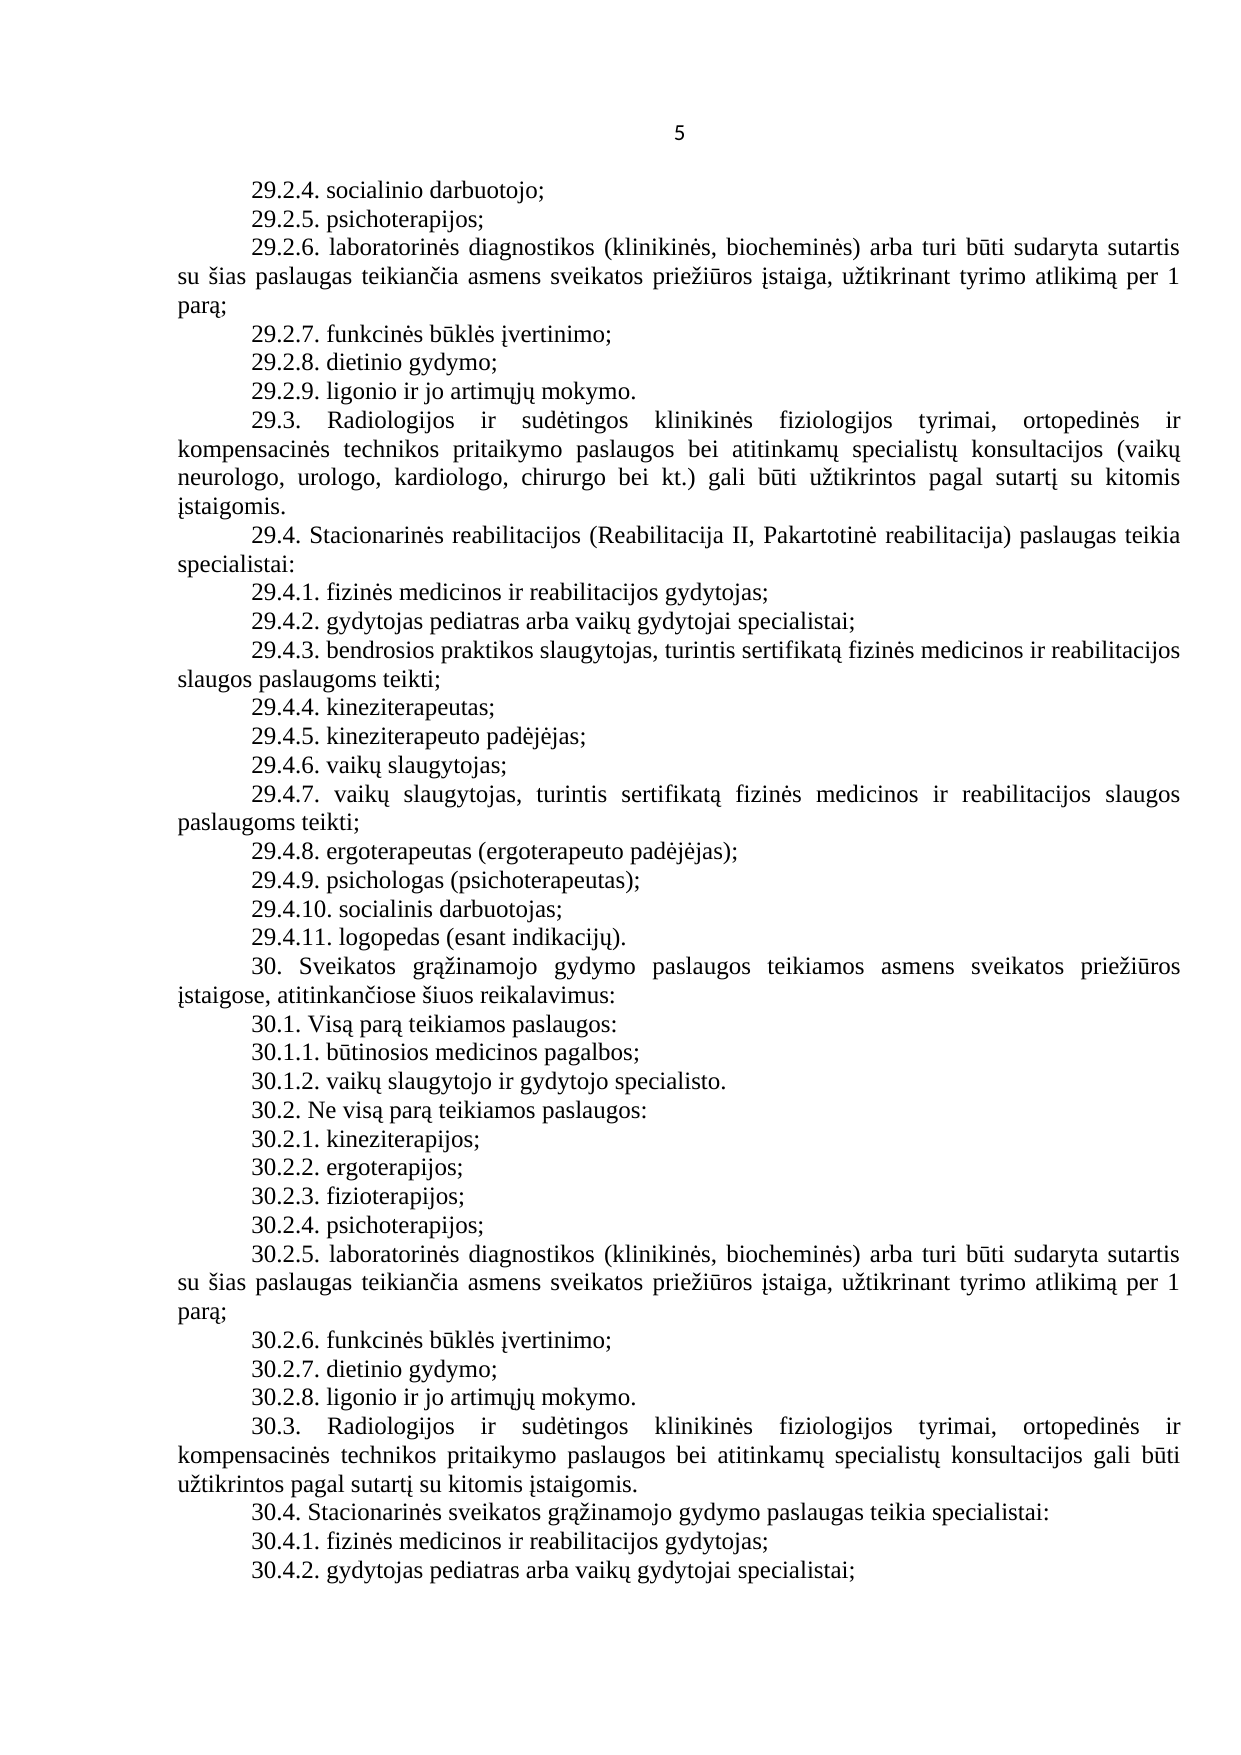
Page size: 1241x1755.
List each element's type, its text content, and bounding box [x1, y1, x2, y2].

text 29.4.9. psichologas (psichoterapeutas); [177, 865, 1181, 894]
text 30.4. Stacionarinės sveikatos grąžinamojo gydymo paslaugas teikia specialistai: [177, 1497, 1181, 1526]
text 29.4.5. kineziterapeuto padėjėjas; [177, 721, 1181, 750]
text 29.4. Stacionarinės reabilitacijos (Reabilitacija II, Pakartotinė reabilitacija) paslaugas teikia specialistai: [177, 520, 1181, 577]
text 30.2.7. dietinio gydymo; [177, 1354, 1181, 1382]
text 30.2.5. laboratorinės diagnostikos (klinikinės, biocheminės) arba turi būti sudaryta sutartis su šias paslaugas teikiančia asmens sveikatos priežiūros įstaiga, užtikrinant tyrimo atlikimą per 1 parą; [177, 1239, 1181, 1325]
text 30.1.2. vaikų slaugytojo ir gydytojo specialisto. [177, 1066, 1181, 1095]
text 30.1. Visą parą teikiamos paslaugos: [177, 1009, 1181, 1037]
text 29.2.9. ligonio ir jo artimųjų mokymo. [177, 376, 1181, 405]
text 30.1.1. būtinosios medicinos pagalbos; [177, 1037, 1181, 1066]
text 29.4.6. vaikų slaugytojas; [177, 750, 1181, 779]
text 30.2.2. ergoterapijos; [177, 1152, 1181, 1181]
text 29.4.4. kineziterapeutas; [177, 692, 1181, 721]
text 29.4.7. vaikų slaugytojas, turintis sertifikatą fizinės medicinos ir reabilitacijos slaugos paslaugoms teikti; [177, 779, 1181, 836]
text 30.2.8. ligonio ir jo artimųjų mokymo. [177, 1382, 1181, 1411]
text 29.4.10. socialinis darbuotojas; [177, 894, 1181, 922]
text 30.3. Radiologijos ir sudėtingos klinikinės fiziologijos tyrimai, ortopedinės ir kompensacinės technikos pritaikymo paslaugos bei atitinkamų specialistų konsultacijos gali būti užtikrintos pagal sutartį su kitomis įstaigomis. [177, 1411, 1181, 1497]
text 30.4.2. gydytojas pediatras arba vaikų gydytojai specialistai; [177, 1555, 1181, 1584]
text 29.2.7. funkcinės būklės įvertinimo; [177, 319, 1181, 347]
text 29.3. Radiologijos ir sudėtingos klinikinės fiziologijos tyrimai, ortopedinės ir kompensacinės technikos pritaikymo paslaugos bei atitinkamų specialistų konsultacijos (vaikų neurologo, urologo, kardiologo, chirurgo bei kt.) gali būti užtikrintos pagal sutartį su kitomis įstaigomis. [177, 405, 1181, 520]
text 30.2.6. funkcinės būklės įvertinimo; [177, 1325, 1181, 1354]
text 29.4.11. logopedas (esant indikacijų). [177, 922, 1181, 951]
text 29.2.8. dietinio gydymo; [177, 347, 1181, 376]
text 30.2. Ne visą parą teikiamos paslaugos: [177, 1095, 1181, 1124]
text 30. Sveikatos grąžinamojo gydymo paslaugos teikiamos asmens sveikatos priežiūros įstaigose, atitinkančiose šiuos reikalavimus: [177, 951, 1181, 1009]
text 29.4.2. gydytojas pediatras arba vaikų gydytojai specialistai; [177, 606, 1181, 635]
text 29.2.4. socialinio darbuotojo; [177, 175, 1181, 204]
text 30.2.3. fizioterapijos; [177, 1181, 1181, 1210]
text 29.2.6. laboratorinės diagnostikos (klinikinės, biocheminės) arba turi būti sudaryta sutartis su šias paslaugas teikiančia asmens sveikatos priežiūros įstaiga, užtikrinant tyrimo atlikimą per 1 parą; [177, 232, 1181, 319]
text 29.4.8. ergoterapeutas (ergoterapeuto padėjėjas); [177, 836, 1181, 865]
text 29.4.3. bendrosios praktikos slaugytojas, turintis sertifikatą fizinės medicinos ir reabilitacijos slaugos paslaugoms teikti; [177, 635, 1181, 692]
text 29.4.1. fizinės medicinos ir reabilitacijos gydytojas; [177, 577, 1181, 606]
text 30.2.4. psichoterapijos; [177, 1210, 1181, 1239]
text 29.2.5. psichoterapijos; [177, 204, 1181, 232]
text 30.2.1. kineziterapijos; [177, 1124, 1181, 1152]
text 30.4.1. fizinės medicinos ir reabilitacijos gydytojas; [177, 1526, 1181, 1555]
